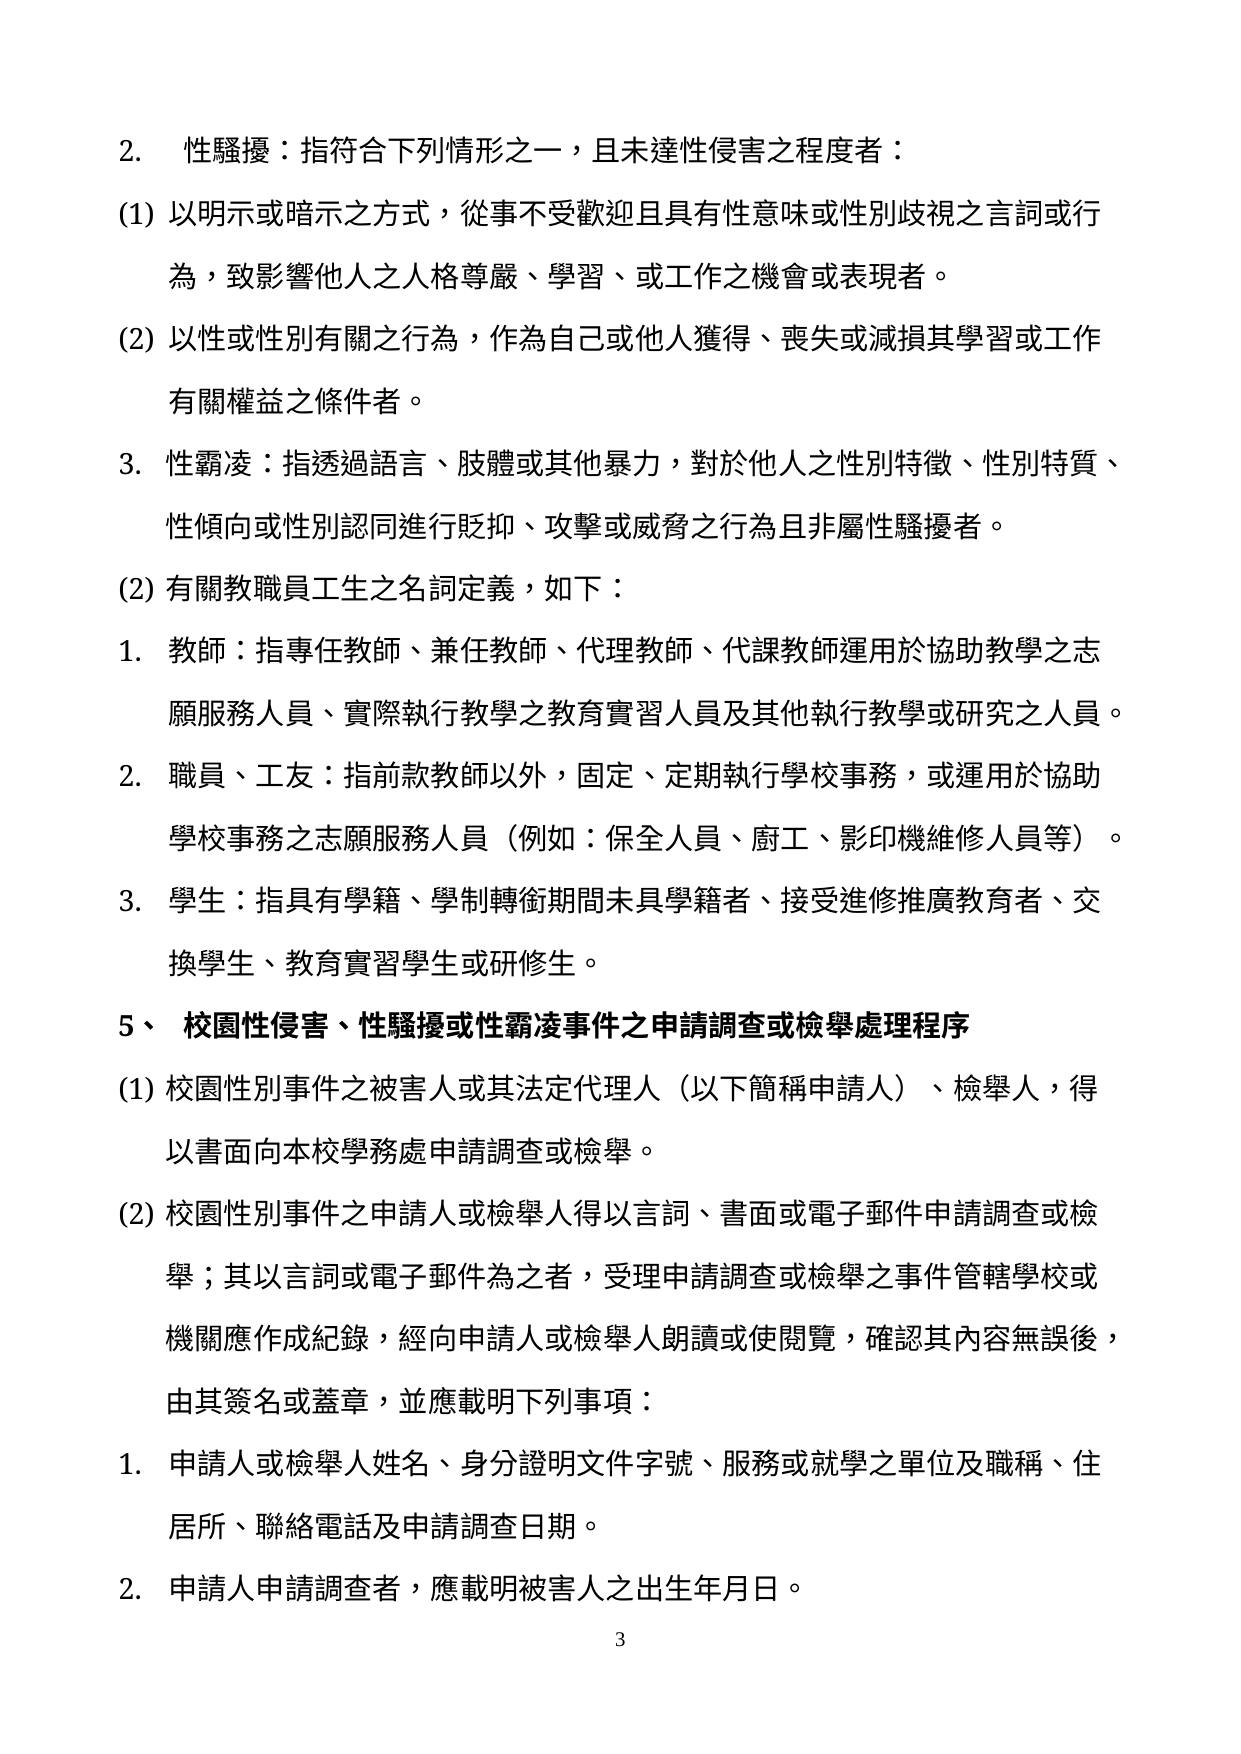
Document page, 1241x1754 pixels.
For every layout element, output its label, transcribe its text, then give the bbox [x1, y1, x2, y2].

list 申請人申請調查者，應載明被害人之出生年月日。 [118, 1545, 1122, 1608]
list 校園性侵害、性騷擾或性霸凌事件之申請調查或檢舉處理程序 [118, 983, 1122, 1045]
list 以性或性別有關之行為，作為自己或他人獲得、喪失或減損其學習或工作有關權益之條件者。 [118, 295, 1122, 420]
list 以明示或暗示之方式，從事不受歡迎且具有性意味或性別歧視之言詞或行為，致影響他人之人格尊嚴、學習、或工作之機會或表現者。 [118, 170, 1122, 295]
list 職員、工友：指前款教師以外，固定、定期執行學校事務，或運用於協助學校事務之志願服務人員（例如：保全人員、廚工、影印機維修人員等）。 [118, 733, 1122, 858]
list 申請人或檢舉人姓名、身分證明文件字號、服務或就學之單位及職稱、住居所、聯絡電話及申請調查日期。 [118, 1420, 1122, 1545]
list 教師：指專任教師、兼任教師、代理教師、代課教師運用於協助教學之志願服務人員、實際執行教學之教育實習人員及其他執行教學或研究之人員。 [118, 608, 1122, 733]
list 校園性別事件之申請人或檢舉人得以言詞、書面或電子郵件申請調查或檢舉；其以言詞或電子郵件為之者，受理申請調查或檢舉之事件管轄學校或機關應作成紀錄，經向申請人或檢舉人朗讀或使閱覽，確認其內容無誤後，由其簽名或蓋章，並應載明下列事項： [118, 1170, 1122, 1420]
list 有關教職員工生之名詞定義，如下： [118, 545, 1122, 608]
list 性霸凌：指透過語言、肢體或其他暴力，對於他人之性別特徵、性別特質、性傾向或性別認同進行貶抑、攻擊或威脅之行為且非屬性騷擾者。 [118, 420, 1122, 545]
list 校園性別事件之被害人或其法定代理人（以下簡稱申請人）、檢舉人，得以書面向本校學務處申請調查或檢舉。 [118, 1045, 1122, 1170]
list 學生：指具有學籍、學制轉銜期間未具學籍者、接受進修推廣教育者、交換學生、教育實習學生或研修生。 [118, 858, 1122, 983]
list 性騷擾：指符合下列情形之一，且未達性侵害之程度者： [118, 108, 1122, 170]
